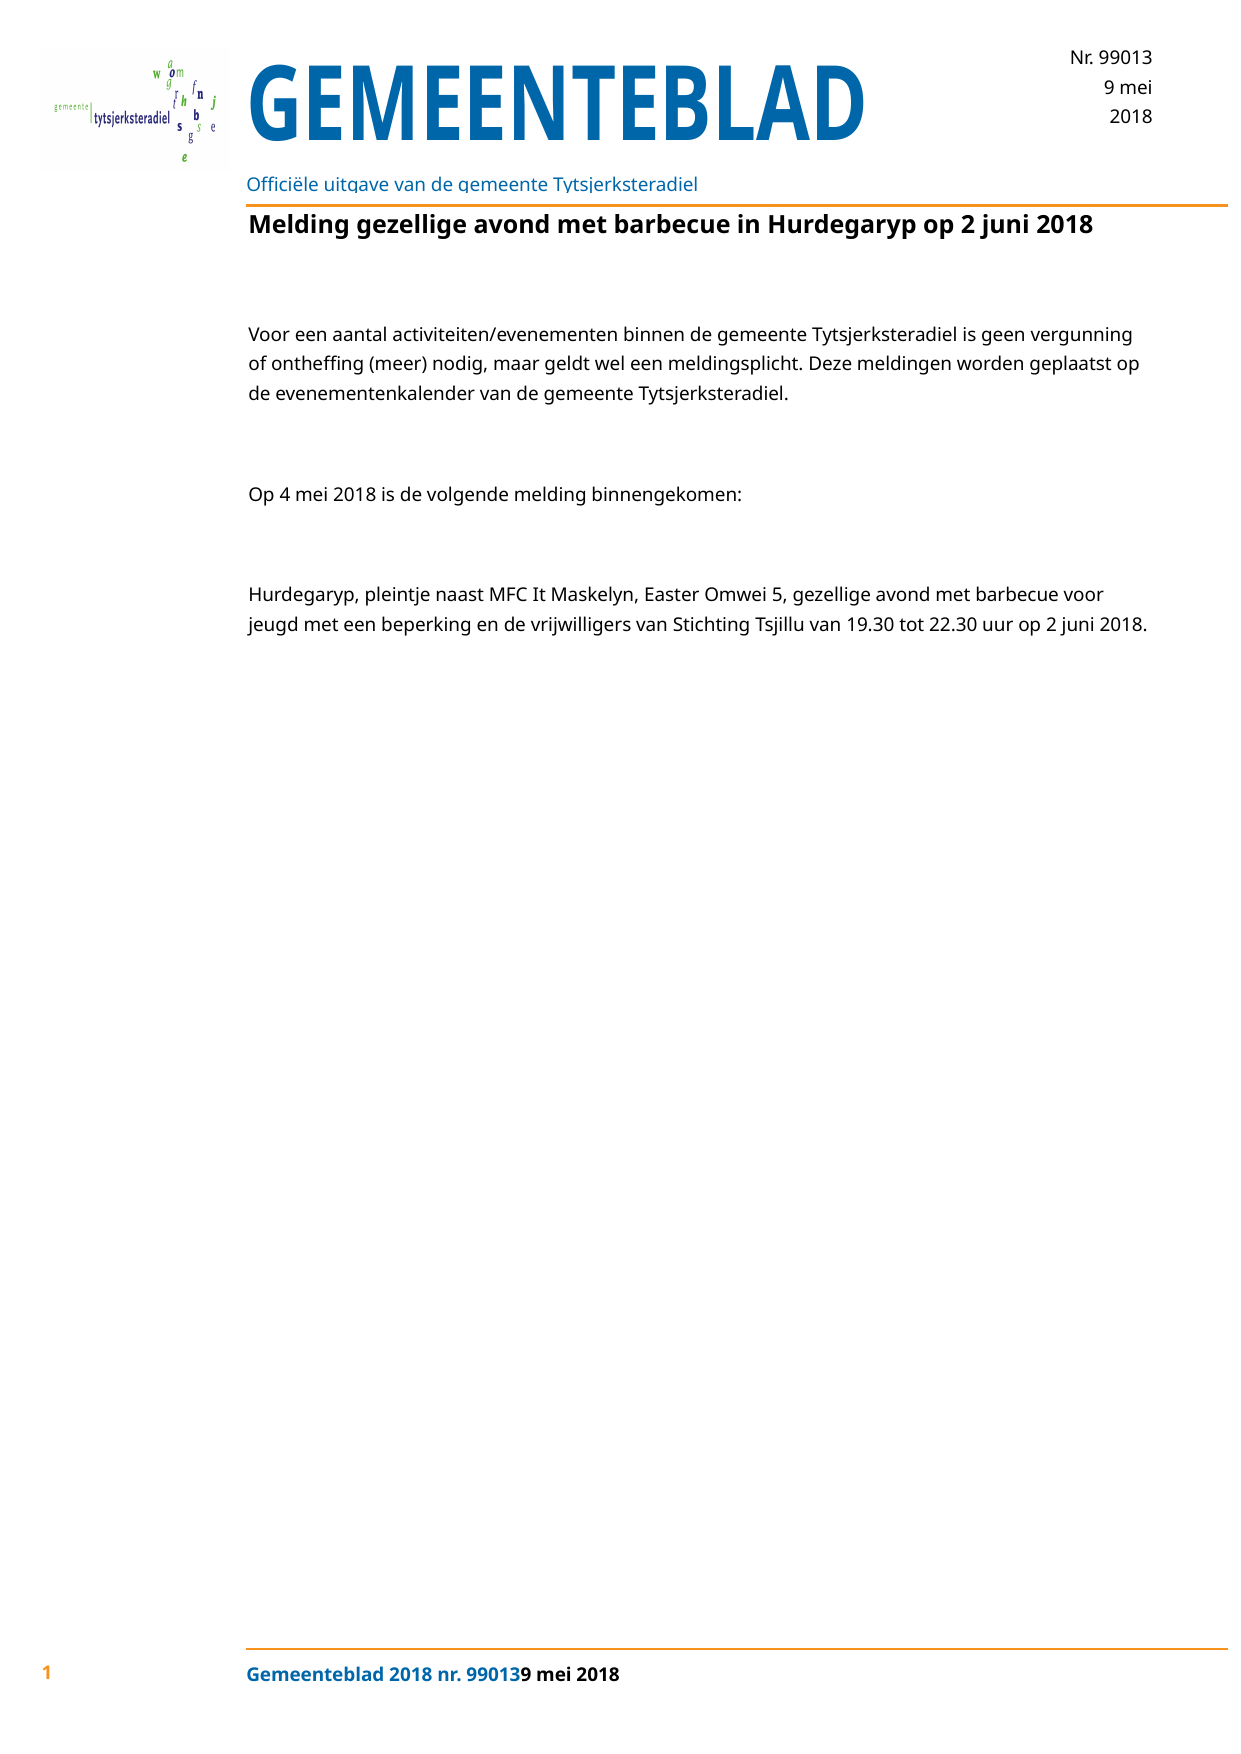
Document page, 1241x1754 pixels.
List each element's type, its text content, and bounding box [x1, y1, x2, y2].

text Op 4 mei 2018 is de volgende melding binnengekomen: [248, 481, 1152, 506]
text Melding gezellige avond met barbecue in Hurdegaryp op 2 juni 2018 [248, 207, 1152, 241]
picture [41, 47, 231, 172]
text Voor een aantal activiteiten/evenementen binnen de gemeente Tytsjerksteradiel is geen vergunning of ontheffing (meer) nodig, maar geldt wel een meldingsplicht. Deze meldingen worden geplaatst op de evenementenkalender van de gemeente Tytsjerksteradiel. [248, 321, 1152, 406]
text Hurdegaryp, pleintje naast MFC It Maskelyn, Easter Omwei 5, gezellige avond met barbecue voor jeugd met een beperking en de vrijwilligers van Stichting Tsjillu van 19.30 tot 22.30 uur op 2 juni 2018. [248, 582, 1152, 637]
